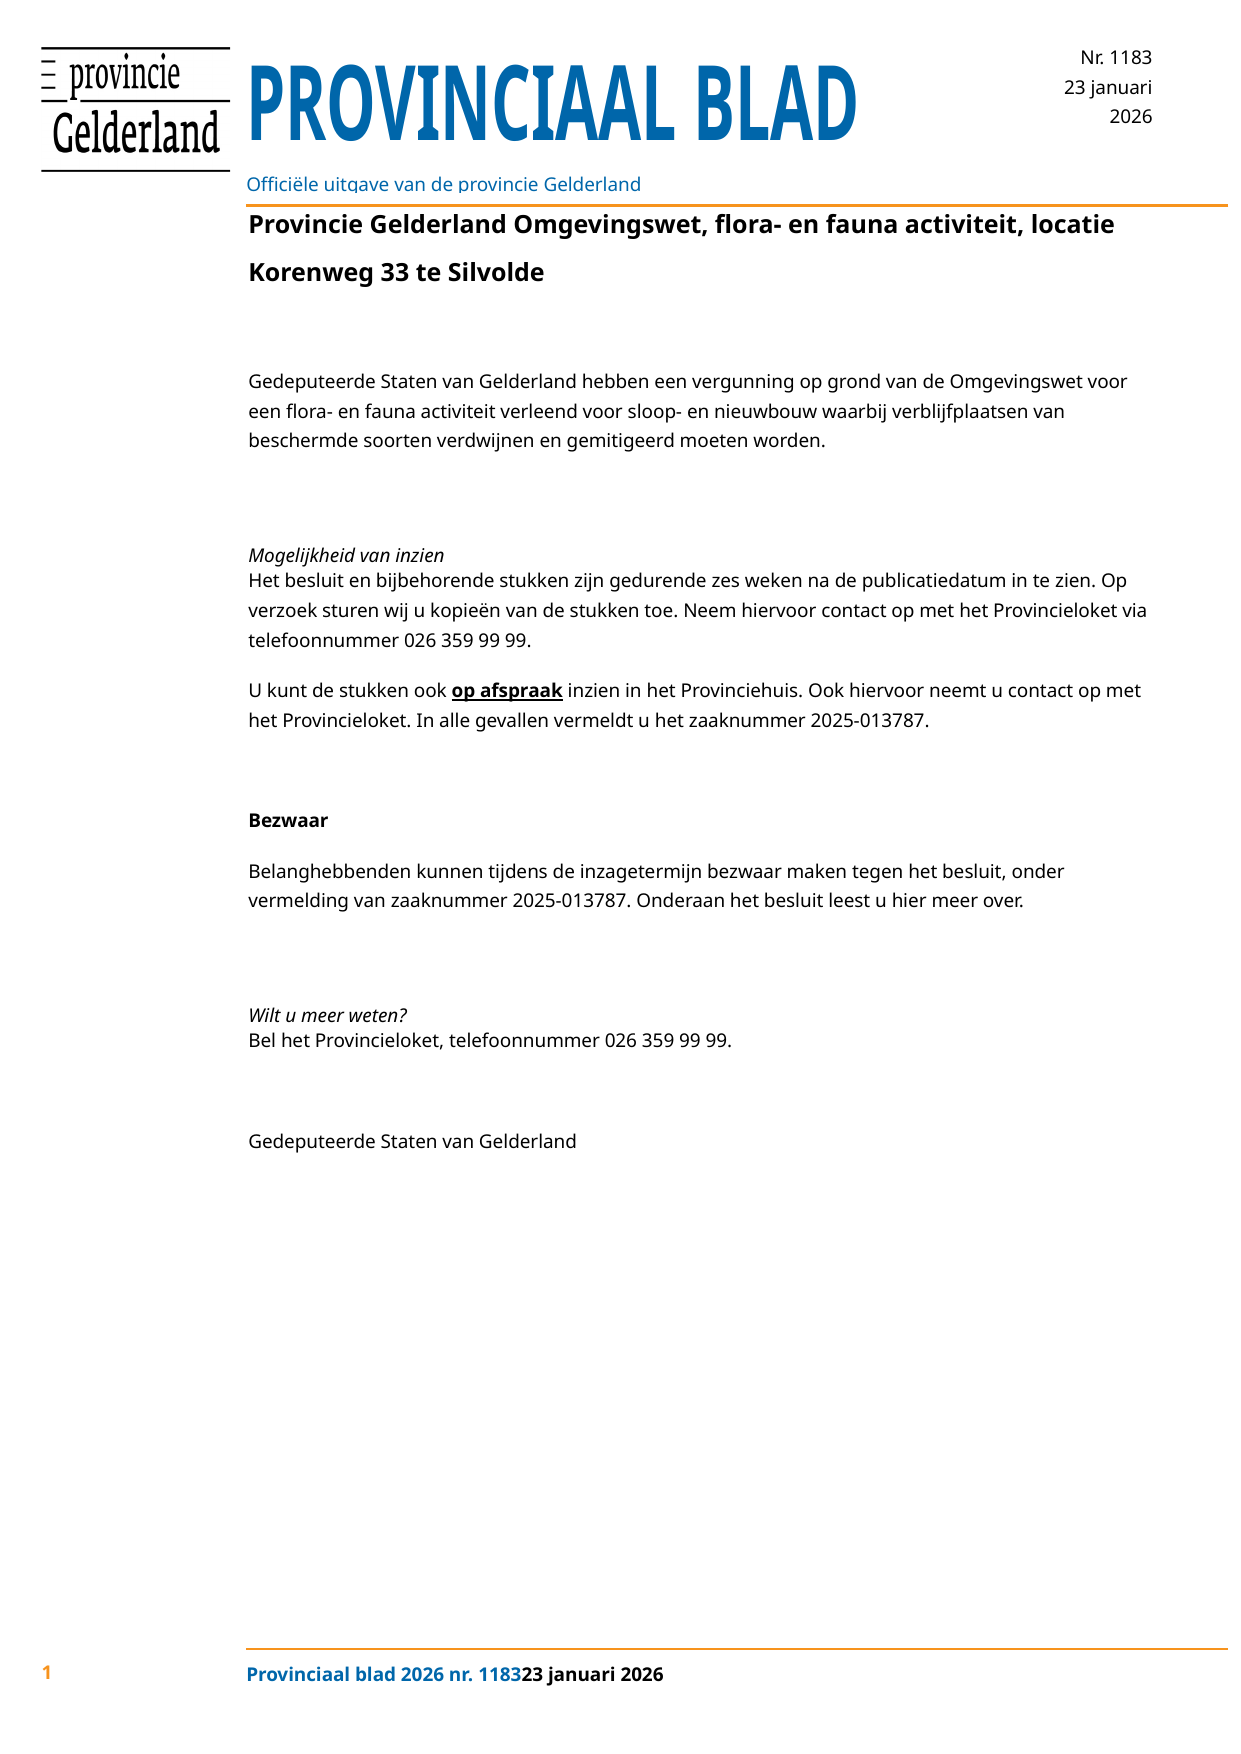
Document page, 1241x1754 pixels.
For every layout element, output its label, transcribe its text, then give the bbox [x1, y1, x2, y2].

text Gedeputeerde Staten van Gelderland hebben een vergunning op grond van de Omgevingswet voor een flora- en fauna activiteit verleend voor sloop- en nieuwbouw waarbij verblijfplaatsen van beschermde soorten verdwijnen en gemitigeerd moeten worden. [248, 368, 1152, 453]
text Mogelijkheid van inzien [248, 542, 1152, 568]
text Gedeputeerde Staten van Gelderland [248, 1128, 1152, 1154]
text U kunt de stukken ook op afspraak inzien in het Provinciehuis. Ook hiervoor neemt u contact op met het Provincieloket. In alle gevallen vermeldt u het zaaknummer 2025-013787. [248, 677, 1152, 732]
text Bezwaar [248, 808, 1152, 833]
text Bel het Provincieloket, telefoonnummer 026 359 99 99. [248, 1028, 1152, 1053]
picture [41, 47, 231, 172]
text Het besluit en bijbehorende stukken zijn gedurende zes weken na de publicatiedatum in te zien. Op verzoek sturen wij u kopieën van de stukken toe. Neem hiervoor contact op met het Provincieloket via telefoonnummer 026 359 99 99. [248, 568, 1152, 652]
text Wilt u meer weten? [248, 1002, 1152, 1028]
text Provincie Gelderland Omgevingswet, flora- en fauna activiteit, locatie Korenweg 33 te Silvolde [248, 207, 1152, 288]
text Belanghebbenden kunnen tijdens de inzagetermijn bezwaar maken tegen het besluit, onder vermelding van zaaknummer 2025-013787. Onderaan het besluit leest u hier meer over. [248, 858, 1152, 913]
